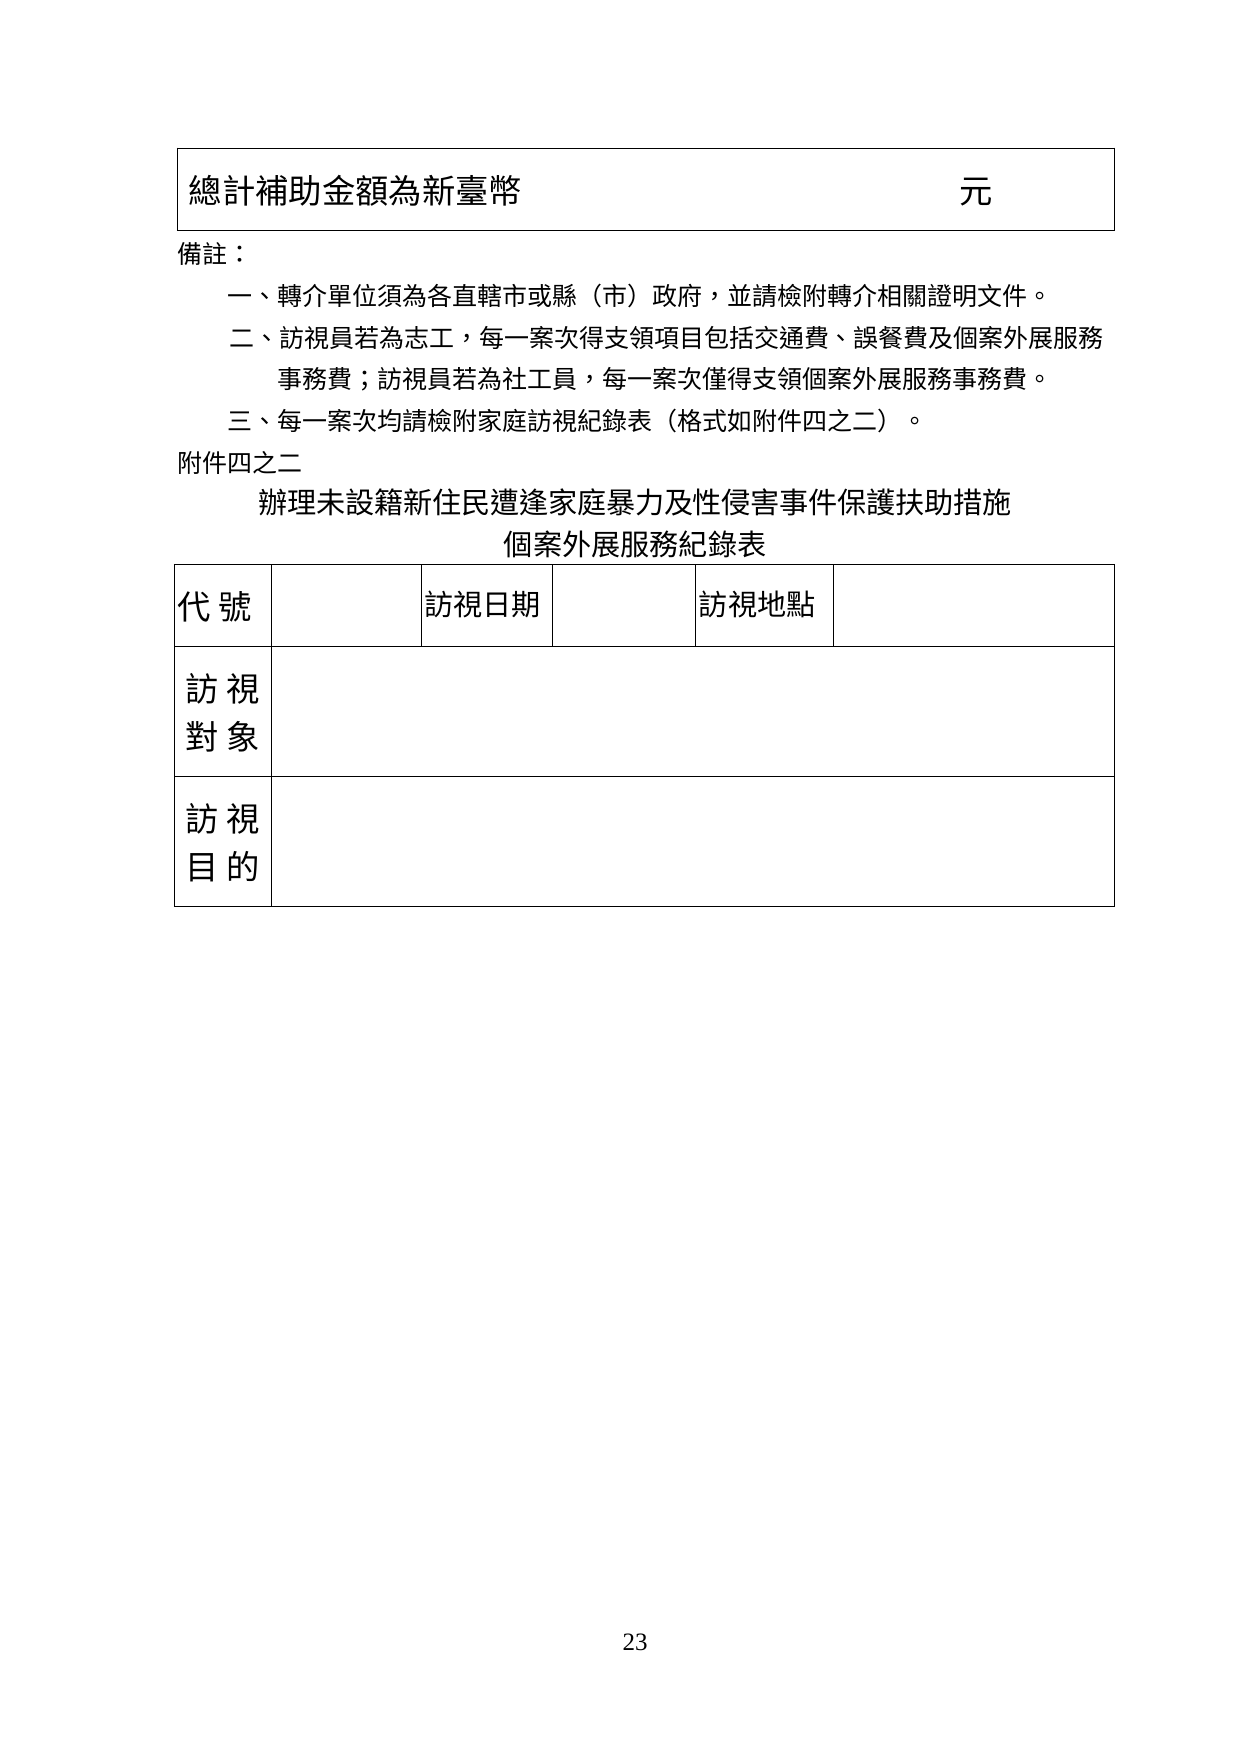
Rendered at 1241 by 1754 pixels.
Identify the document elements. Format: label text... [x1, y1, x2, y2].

text 附件四之二 [177, 439, 1092, 481]
table_header 訪視地點 [696, 565, 833, 646]
text 一、轉介單位須為各直轄市或縣（市）政府，並請檢附轉介相關證明文件。 [227, 272, 1092, 314]
table_cell [272, 777, 1114, 906]
table_cell 總計補助金額為新臺幣 元 [178, 149, 1114, 229]
table_header [553, 565, 695, 646]
table_header 代 號 [175, 565, 271, 646]
table_header 訪視日期 [422, 565, 552, 646]
text 三、每一案次均請檢附家庭訪視紀錄表（格式如附件四之二）。 [227, 397, 1092, 439]
text 備註： [177, 231, 1092, 272]
table_cell [272, 647, 1114, 776]
text 辦理未設籍新住民遭逢家庭暴力及性侵害事件保護扶助措施 [177, 481, 1092, 522]
table_cell 訪 視對 象 [175, 647, 271, 776]
text 個案外展服務紀錄表 [177, 522, 1092, 564]
table_cell 訪 視目 的 [175, 777, 271, 906]
text 二、訪視員若為志工，每一案次得支領項目包括交通費、誤餐費及個案外展服務事務費；訪視員若為社工員，每一案次僅得支領個案外展服務事務費。 [229, 314, 1103, 397]
table_header [834, 565, 1114, 646]
table_header [272, 565, 421, 646]
